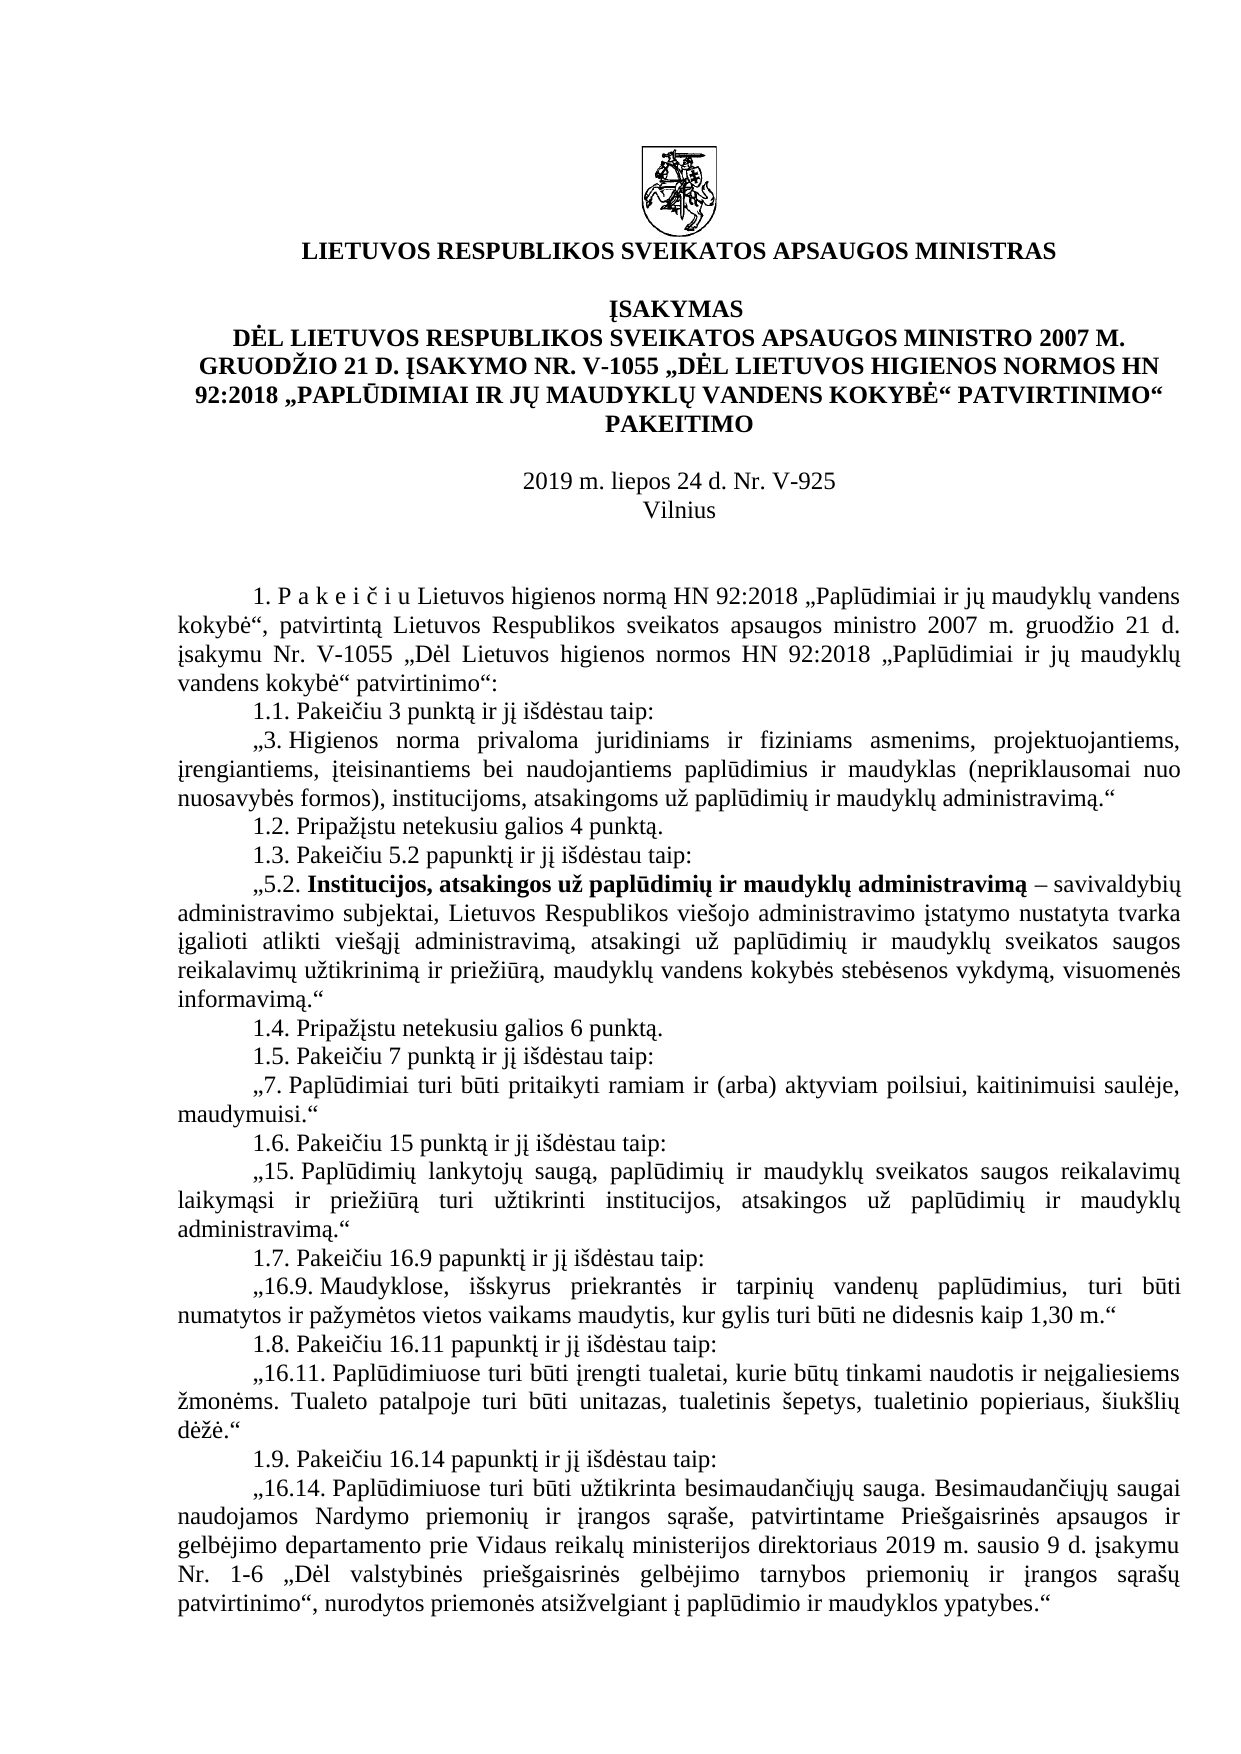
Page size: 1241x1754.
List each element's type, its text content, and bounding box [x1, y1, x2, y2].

text 1.2. Pripažįstu netekusiu galios 4 punktą. [177, 811, 1181, 840]
text ĮSAKYMAS [177, 294, 1181, 323]
text 1.6. Pakeičiu 15 punktą ir jį išdėstau taip: [177, 1128, 1181, 1156]
text LIETUVOS RESPUBLIKOS SVEIKATOS APSAUGOS MINISTRAS [177, 236, 1181, 265]
text Vilnius [177, 495, 1181, 524]
text 1.8. Pakeičiu 16.11 papunktį ir jį išdėstau taip: [177, 1329, 1181, 1358]
text 1.3. Pakeičiu 5.2 papunktį ir jį išdėstau taip: [177, 840, 1181, 869]
text 1.1. Pakeičiu 3 punktą ir jį išdėstau taip: [177, 696, 1181, 725]
text „15. Paplūdimių lankytojų saugą, paplūdimių ir maudyklų sveikatos saugos reikalavimų laikymąsi ir priežiūrą turi užtikrinti institucijos, atsakingos už paplūdimių ir maudyklų administravimą.“ [177, 1156, 1181, 1243]
text „16.9. Maudyklose, išskyrus priekrantės ir tarpinių vandenų paplūdimius, turi būti numatytos ir pažymėtos vietos vaikams maudytis, kur gylis turi būti ne didesnis kaip 1,30 m.“ [177, 1271, 1181, 1329]
text „3. Higienos norma privaloma juridiniams ir fiziniams asmenims, projektuojantiems, įrengiantiems, įteisinantiems bei naudojantiems paplūdimius ir maudyklas (nepriklausomai nuo nuosavybės formos), institucijoms, atsakingoms už paplūdimių ir maudyklų administravimą.“ [177, 725, 1181, 811]
text 1.5. Pakeičiu 7 punktą ir jį išdėstau taip: [177, 1041, 1181, 1070]
text 1. P a k e i č i u Lietuvos higienos normą HN 92:2018 „Paplūdimiai ir jų maudyklų vandens kokybė“, patvirtintą Lietuvos Respublikos sveikatos apsaugos ministro 2007 m. gruodžio 21 d. įsakymu Nr. V-1055 „Dėl Lietuvos higienos normos HN 92:2018 „Paplūdimiai ir jų maudyklų vandens kokybė“ patvirtinimo“: [177, 581, 1181, 696]
text „16.14. Paplūdimiuose turi būti užtikrinta besimaudančiųjų sauga. Besimaudančiųjų saugai naudojamos Nardymo priemonių ir įrangos sąraše, patvirtintame Priešgaisrinės apsaugos ir gelbėjimo departamento prie Vidaus reikalų ministerijos direktoriaus 2019 m. sausio 9 d. įsakymu Nr. 1-6 „Dėl valstybinės priešgaisrinės gelbėjimo tarnybos priemonių ir įrangos sąrašų patvirtinimo“, nurodytos priemonės atsižvelgiant į paplūdimio ir maudyklos ypatybes.“ [177, 1473, 1181, 1616]
text „7. Paplūdimiai turi būti pritaikyti ramiam ir (arba) aktyviam poilsiui, kaitinimuisi saulėje, maudymuisi.“ [177, 1070, 1181, 1128]
text 1.9. Pakeičiu 16.14 papunktį ir jį išdėstau taip: [177, 1444, 1181, 1473]
text „5.2. Institucijos, atsakingos už paplūdimių ir maudyklų administravimą – savivaldybių administravimo subjektai, Lietuvos Respublikos viešojo administravimo įstatymo nustatyta tvarka įgalioti atlikti viešąjį administravimą, atsakingi už paplūdimių ir maudyklų sveikatos saugos reikalavimų užtikrinimą ir priežiūrą, maudyklų vandens kokybės stebėsenos vykdymą, visuomenės informavimą.“ [177, 869, 1181, 1013]
text „16.11. Paplūdimiuose turi būti įrengti tualetai, kurie būtų tinkami naudotis ir neįgaliesiems žmonėms. Tualeto patalpoje turi būti unitazas, tualetinis šepetys, tualetinio popieriaus, šiukšlių dėžė.“ [177, 1358, 1181, 1444]
text 1.4. Pripažįstu netekusiu galios 6 punktą. [177, 1013, 1181, 1041]
text DĖL LIETUVOS RESPUBLIKOS SVEIKATOS APSAUGOS MINISTRO 2007 M. GRUODŽIO 21 D. ĮSAKYMO NR. V-1055 „DĖL LIETUVOS HIGIENOS NORMOS HN 92:2018 „PAPLŪDIMIAI IR JŲ MAUDYKLŲ VANDENS KOKYBĖ“ PATVIRTINIMO“ PAKEITIMO [177, 323, 1181, 438]
text 1.7. Pakeičiu 16.9 papunktį ir jį išdėstau taip: [177, 1243, 1181, 1271]
text 2019 m. liepos 24 d. Nr. V-925 [177, 466, 1181, 495]
